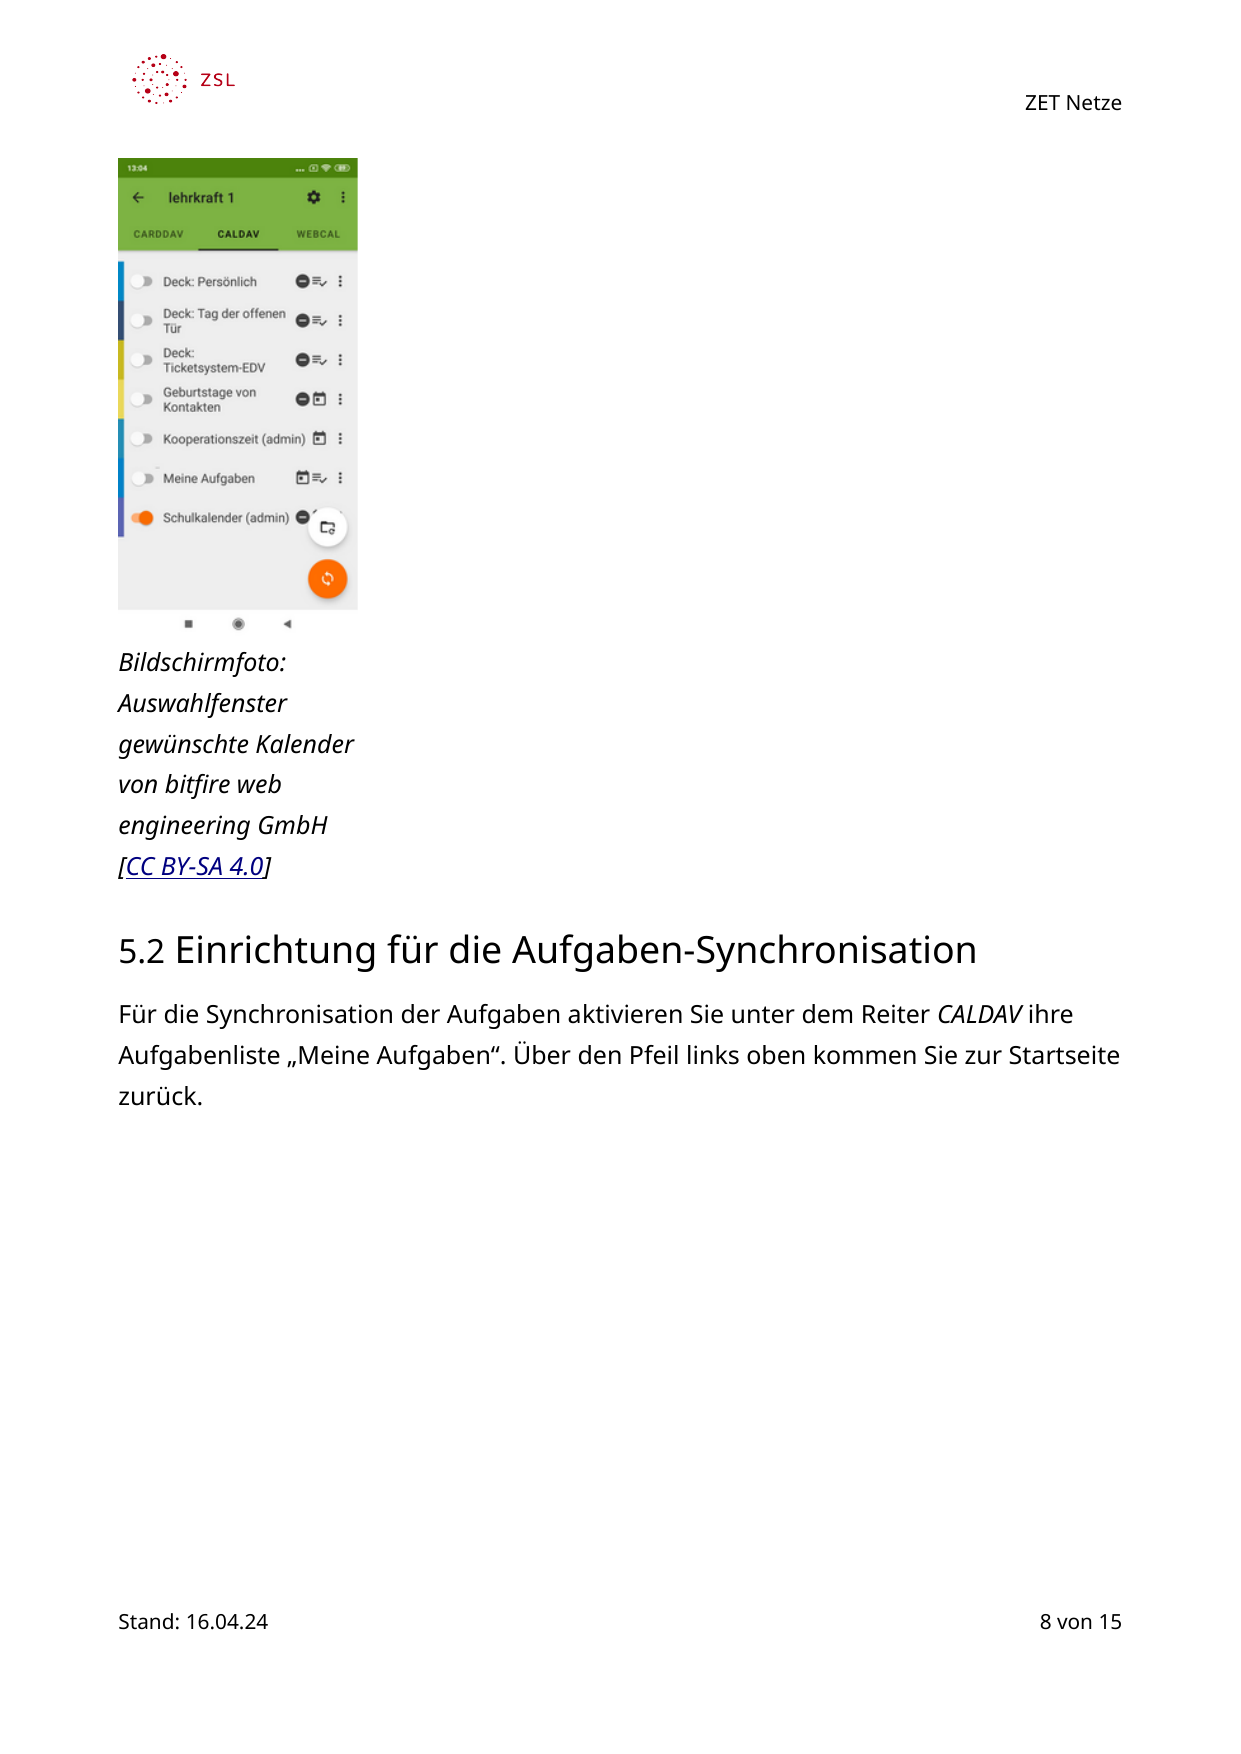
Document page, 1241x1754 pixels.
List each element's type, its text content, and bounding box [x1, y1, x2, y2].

picture [118, 42, 248, 117]
text Bildschirmfoto: Auswahlfenster gewünschte Kalender von bitfire web engineering GmbH [CC BY-SA 4.0] [118, 638, 358, 883]
picture [118, 158, 358, 638]
text Für die Synchronisation der Aufgaben aktivieren Sie unter dem Reiter CALDAV ihre Aufgabenliste „Meine Aufgaben“. Über den Pfeil links oben kommen Sie zur Startseite zurück. [118, 997, 1122, 1112]
subtitle Einrichtung für die Aufgaben-Synchronisation [118, 923, 1122, 974]
